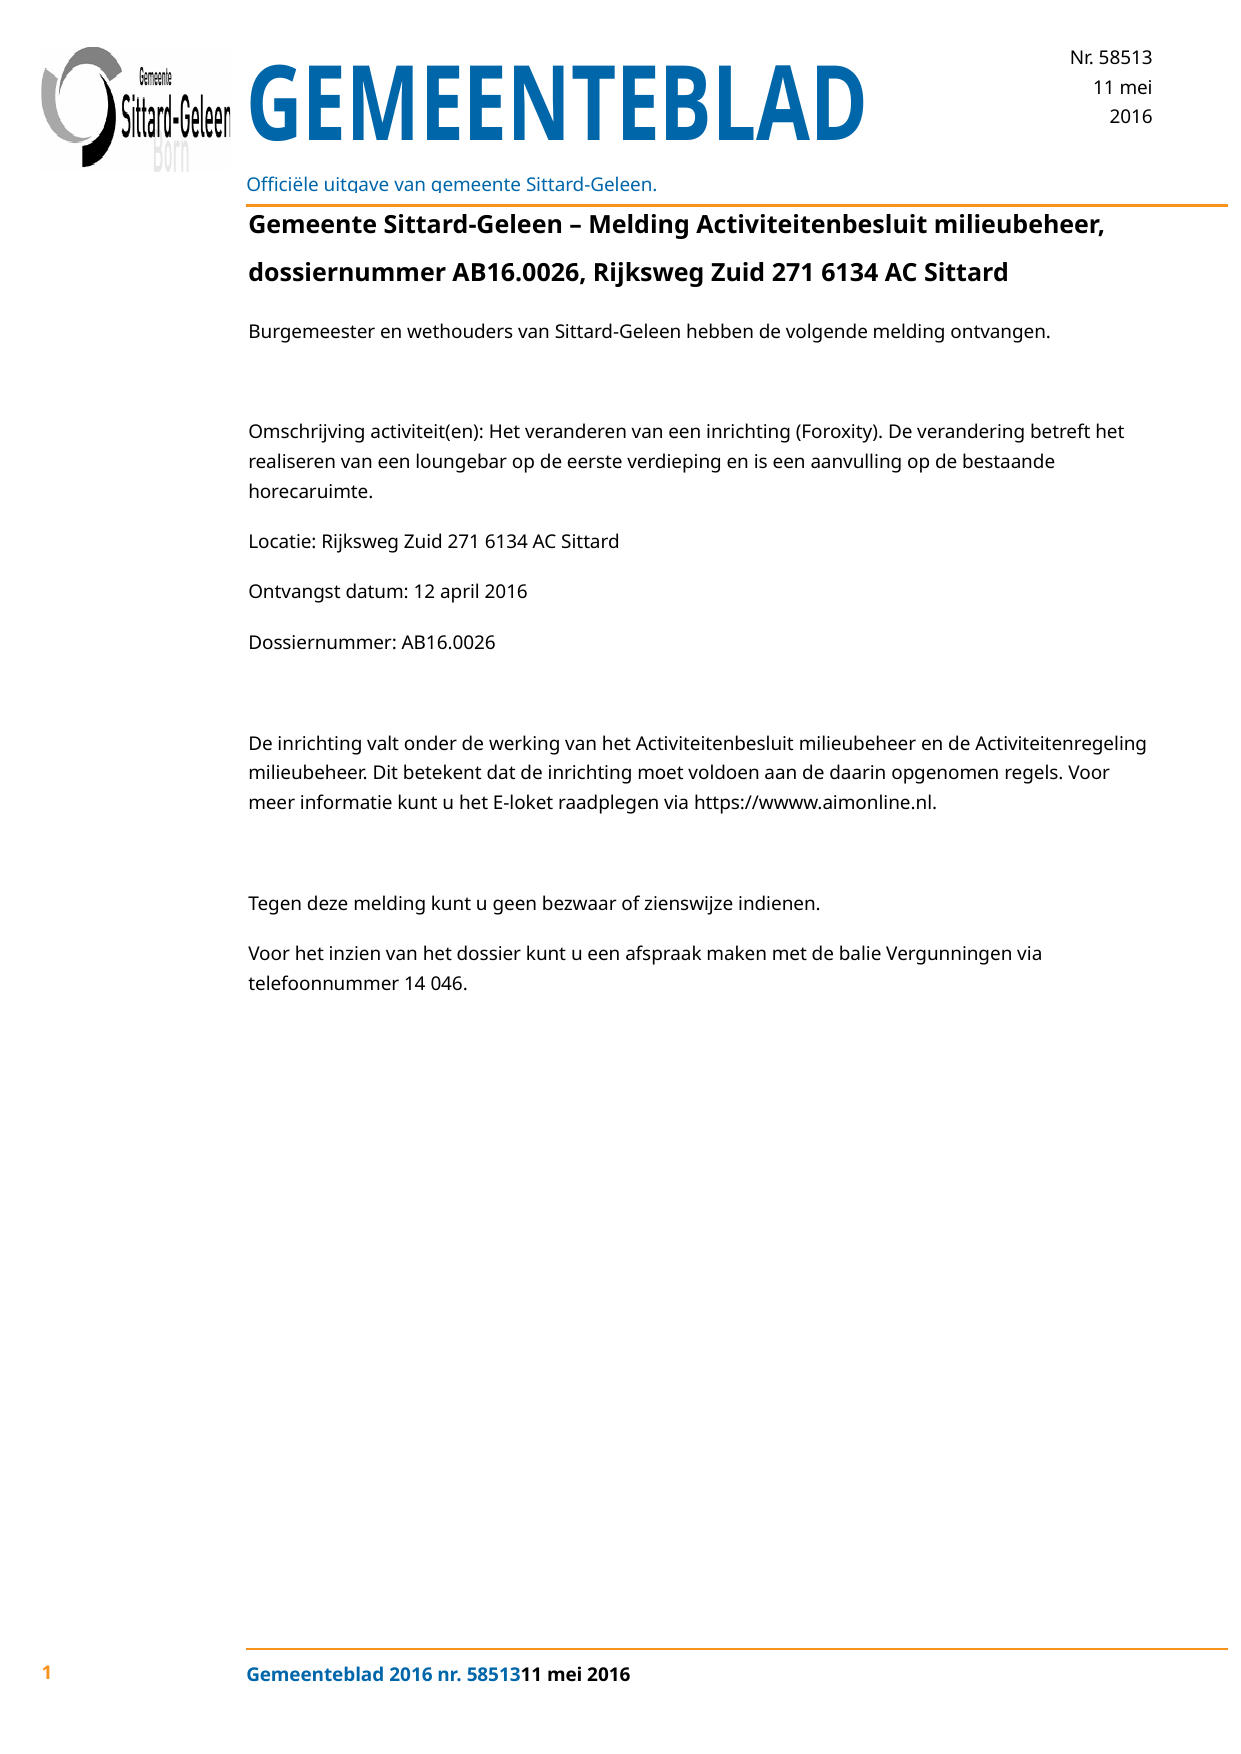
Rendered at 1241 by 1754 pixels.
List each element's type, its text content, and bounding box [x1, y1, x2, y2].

text Gemeente Sittard-Geleen – Melding Activiteitenbesluit milieubeheer, dossiernummer AB16.0026, Rijksweg Zuid 271 6134 AC Sittard [248, 207, 1152, 288]
text Burgemeester en wethouders van Sittard-Geleen hebben de volgende melding ontvangen. [248, 318, 1152, 344]
text Ontvangst datum: 12 april 2016 [248, 579, 1152, 604]
text Locatie: Rijksweg Zuid 271 6134 AC Sittard [248, 528, 1152, 554]
text Voor het inzien van het dossier kunt u een afspraak maken met de balie Vergunningen via telefoonnummer 14 046. [248, 940, 1152, 996]
text De inrichting valt onder de werking van het Activiteitenbesluit milieubeheer en de Activiteitenregeling milieubeheer. Dit betekent dat de inrichting moet voldoen aan de daarin opgenomen regels. Voor meer informatie kunt u het E-loket raadplegen via https://wwww.aimonline.nl. [248, 730, 1152, 815]
text Omschrijving activiteit(en): Het veranderen van een inrichting (Foroxity). De verandering betreft het realiseren van een loungebar op de eerste verdieping en is een aanvulling op de bestaande horecaruimte. [248, 419, 1152, 504]
picture [41, 47, 231, 172]
text Tegen deze melding kunt u geen bezwaar of zienswijze indienen. [248, 890, 1152, 916]
text Dossiernummer: AB16.0026 [248, 629, 1152, 655]
